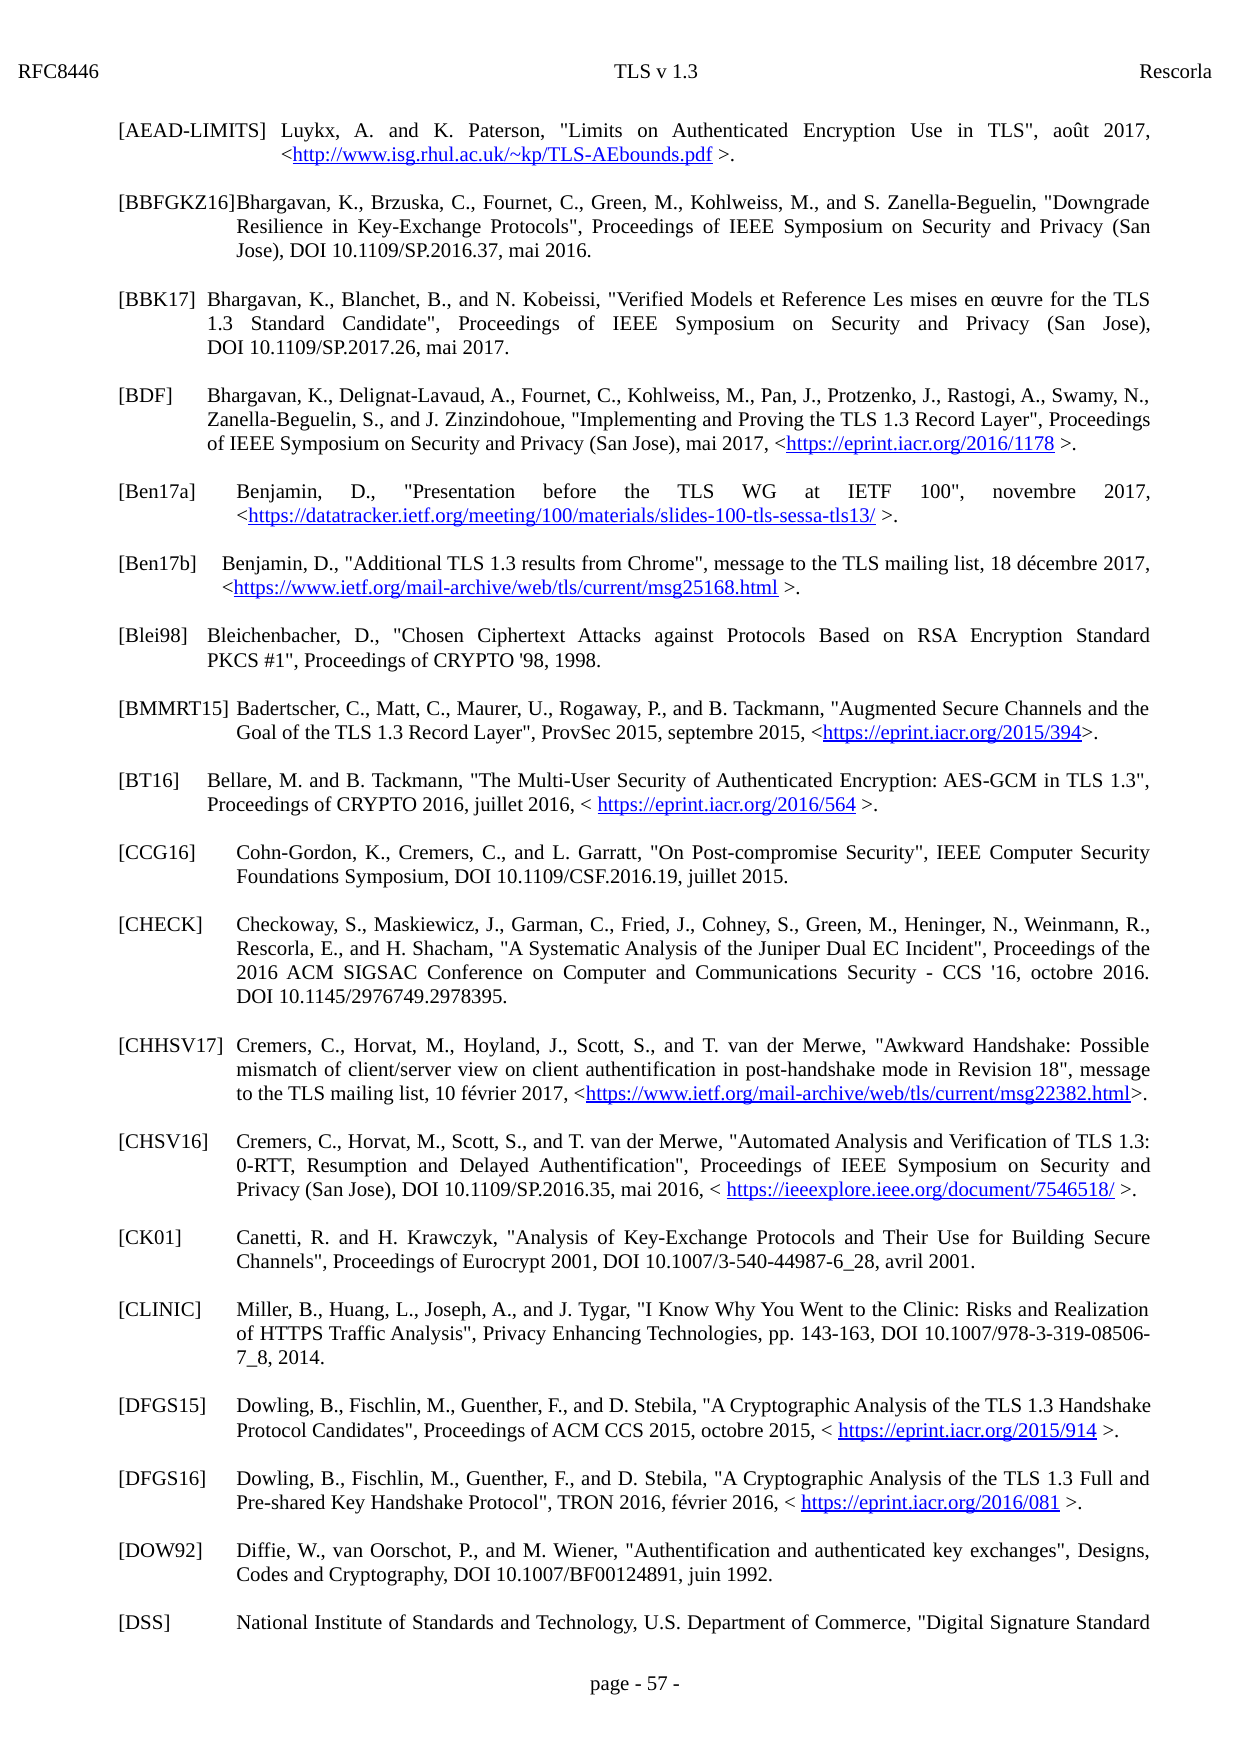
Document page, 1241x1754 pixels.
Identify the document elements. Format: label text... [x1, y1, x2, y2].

text [Blei98] Bleichenbacher, D., "Chosen Ciphertext Attacks against Protocols Based on RSA Encryption Standard PKCS #1", Proceedings of CRYPTO '98, 1998. [118, 623, 1152, 672]
text [BDF] Bhargavan, K., Delignat-Lavaud, A., Fournet, C., Kohlweiss, M., Pan, J., Protzenko, J., Rastogi, A., Swamy, N., Zanella-Beguelin, S., and J. Zinzindohoue, "Implementing and Proving the TLS 1.3 Record Layer", Proceedings of IEEE Symposium on Security and Privacy (San Jose), mai 2017, <https://eprint.iacr.org/2016/1178 >. [118, 383, 1152, 455]
text [CK01] Canetti, R. and H. Krawczyk, "Analysis of Key-Exchange Protocols and Their Use for Building Secure Channels", Proceedings of Eurocrypt 2001, DOI 10.1007/3-540-44987-6_28, avril 2001. [118, 1225, 1152, 1273]
text [CLINIC] Miller, B., Huang, L., Joseph, A., and J. Tygar, "I Know Why You Went to the Clinic: Risks and Realization of HTTPS Traffic Analysis", Privacy Enhancing Technologies, pp. 143-163, DOI 10.1007/978-3-319-08506-7_8, 2014. [118, 1297, 1152, 1369]
text [DSS] National Institute of Standards and Technology, U.S. Department of Commerce, "Digital Signature Standard [118, 1610, 1152, 1634]
text [DOW92] Diffie, W., van Oorschot, P., and M. Wiener, "Authentification and authenticated key exchanges", Designs, Codes and Cryptography, DOI 10.1007/BF00124891, juin 1992. [118, 1538, 1152, 1586]
text [Ben17a] Benjamin, D., "Presentation before the TLS WG at IETF 100", novembre 2017, <https://datatracker.ietf.org/meeting/100/materials/slides-100-tls-sessa-tls13/ >. [118, 479, 1152, 527]
text [BBFGKZ16] Bhargavan, K., Brzuska, C., Fournet, C., Green, M., Kohlweiss, M., and S. Zanella-Beguelin, "Downgrade Resilience in Key-Exchange Protocols", Proceedings of IEEE Symposium on Security and Privacy (San Jose), DOI 10.1109/SP.2016.37, mai 2016. [118, 190, 1152, 262]
text [CHHSV17] Cremers, C., Horvat, M., Hoyland, J., Scott, S., and T. van der Merwe, "Awkward Handshake: Possible mismatch of client/server view on client authentification in post-handshake mode in Revision 18", message to the TLS mailing list, 10 février 2017, <https://www.ietf.org/mail-archive/web/tls/current/msg22382.html>. [118, 1032, 1152, 1105]
text [DFGS16] Dowling, B., Fischlin, M., Guenther, F., and D. Stebila, "A Cryptographic Analysis of the TLS 1.3 Full and Pre-shared Key Handshake Protocol", TRON 2016, février 2016, < https://eprint.iacr.org/2016/081 >. [118, 1466, 1152, 1514]
text [CHECK] Checkoway, S., Maskiewicz, J., Garman, C., Fried, J., Cohney, S., Green, M., Heninger, N., Weinmann, R., Rescorla, E., and H. Shacham, "A Systematic Analysis of the Juniper Dual EC Incident", Proceedings of the 2016 ACM SIGSAC Conference on Computer and Communications Security - CCS '16, octobre 2016. DOI 10.1145/2976749.2978395. [118, 912, 1152, 1008]
text [BMMRT15] Badertscher, C., Matt, C., Maurer, U., Rogaway, P., and B. Tackmann, "Augmented Secure Channels and the Goal of the TLS 1.3 Record Layer", ProvSec 2015, septembre 2015, <https://eprint.iacr.org/2015/394>. [118, 696, 1152, 744]
text [CCG16] Cohn-Gordon, K., Cremers, C., and L. Garratt, "On Post-compromise Security", IEEE Computer Security Foundations Symposium, DOI 10.1109/CSF.2016.19, juillet 2015. [118, 840, 1152, 888]
text [CHSV16] Cremers, C., Horvat, M., Scott, S., and T. van der Merwe, "Automated Analysis and Verification of TLS 1.3: 0-RTT, Resumption and Delayed Authentification", Proceedings of IEEE Symposium on Security and Privacy (San Jose), DOI 10.1109/SP.2016.35, mai 2016, < https://ieeexplore.ieee.org/document/7546518/ >. [118, 1129, 1152, 1201]
text [BBK17] Bhargavan, K., Blanchet, B., and N. Kobeissi, "Verified Models et Reference Les mises en œuvre for the TLS 1.3 Standard Candidate", Proceedings of IEEE Symposium on Security and Privacy (San Jose), DOI 10.1109/SP.2017.26, mai 2017. [118, 287, 1152, 359]
text [BT16] Bellare, M. and B. Tackmann, "The Multi-User Security of Authenticated Encryption: AES-GCM in TLS 1.3", Proceedings of CRYPTO 2016, juillet 2016, < https://eprint.iacr.org/2016/564 >. [118, 768, 1152, 816]
text [Ben17b] Benjamin, D., "Additional TLS 1.3 results from Chrome", message to the TLS mailing list, 18 décembre 2017, <https://www.ietf.org/mail-archive/web/tls/current/msg25168.html >. [118, 551, 1152, 599]
text [DFGS15] Dowling, B., Fischlin, M., Guenther, F., and D. Stebila, "A Cryptographic Analysis of the TLS 1.3 Handshake Protocol Candidates", Proceedings of ACM CCS 2015, octobre 2015, < https://eprint.iacr.org/2015/914 >. [118, 1393, 1152, 1442]
text [AEAD-LIMITS] Luykx, A. and K. Paterson, "Limits on Authenticated Encryption Use in TLS", août 2017, <http://www.isg.rhul.ac.uk/~kp/TLS-AEbounds.pdf >. [118, 118, 1152, 166]
